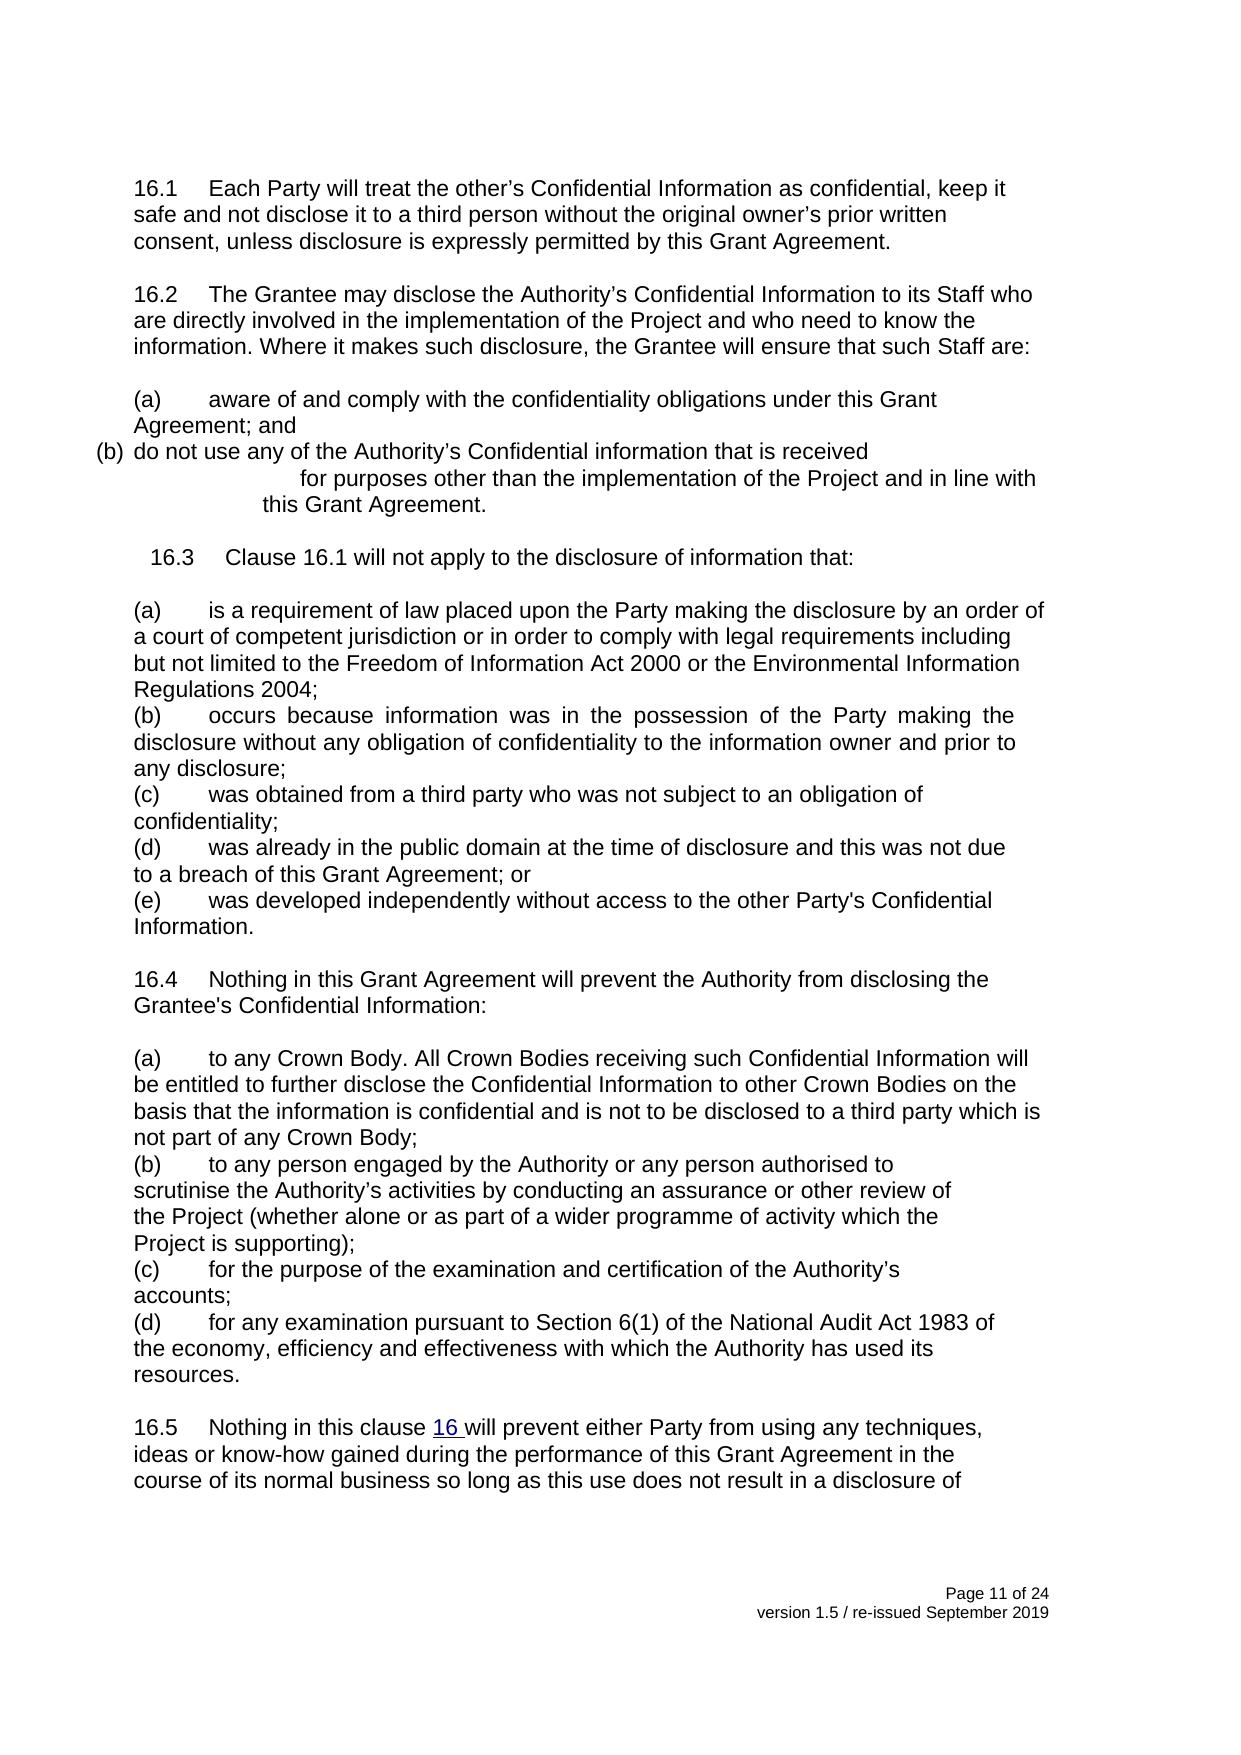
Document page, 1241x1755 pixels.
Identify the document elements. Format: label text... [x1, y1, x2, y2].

list do not use any of the Authority’s Confidential information that is received [96, 439, 1105, 465]
list for any examination pursuant to Section 6(1) of the National Audit Act 1983 of the economy, efficiency and effectiveness with which the Authority has used its resources. [133, 1309, 1024, 1388]
list to any person engaged by the Authority or any person authorised to scrutinise the Authority’s activities by conducting an assurance or other review of the Project (whether alone or as part of a wider programme of activity which the Project is supporting); [133, 1151, 986, 1256]
list aware of and comply with the confidentiality obligations under this Grant Agreement; and [133, 386, 992, 439]
list for the purpose of the examination and certification of the Authority’s accounts; [133, 1256, 955, 1309]
list was developed independently without access to the other Party's Confidential Information. [133, 887, 1047, 940]
list to any Crown Body. All Crown Bodies receiving such Confidential Information will be entitled to further disclose the Confidential Information to other Crown Bodies on the basis that the information is confidential and is not to be disclosed to a third party which is not part of any Crown Body; [133, 1045, 1045, 1151]
list occurs because information was in the possession of the Party making the disclosure without any obligation of confidentiality to the information owner and prior to any disclosure; [133, 702, 1016, 781]
list Clause 16.1 will not apply to the disclosure of information that: [150, 544, 1105, 571]
text for purposes other than the implementation of the Project and in line with this Grant Agreement. [262, 465, 1038, 518]
list The Grantee may disclose the Authority’s Confidential Information to its Staff who are directly involved in the implementation of the Project and who need to know the information. Where it makes such disclosure, the Grantee will ensure that such Staff are: [133, 281, 1040, 360]
list was obtained from a third party who was not subject to an obligation of confidentiality; [133, 781, 978, 834]
list is a requirement of law placed upon the Party making the disclosure by an order of a court of competent jurisdiction or in order to comply with legal requirements including but not limited to the Freedom of Information Act 2000 or the Environmental Information Regulations 2004; [133, 597, 1048, 702]
list Nothing in this clause 16 will prevent either Party from using any techniques, ideas or know-how gained during the performance of this Grant Agreement in the course of its normal business so long as this use does not result in a disclosure of [133, 1414, 1016, 1493]
list Each Party will treat the other’s Confidential Information as confidential, keep it safe and not disclose it to a third person without the original owner’s prior written consent, unless disclosure is expressly permitted by this Grant Agreement. [133, 175, 1023, 254]
list was already in the public domain at the time of disclosure and this was not due to a breach of this Grant Agreement; or [133, 834, 1016, 887]
list Nothing in this Grant Agreement will prevent the Authority from disclosing the Grantee's Confidential Information: [133, 966, 1007, 1019]
